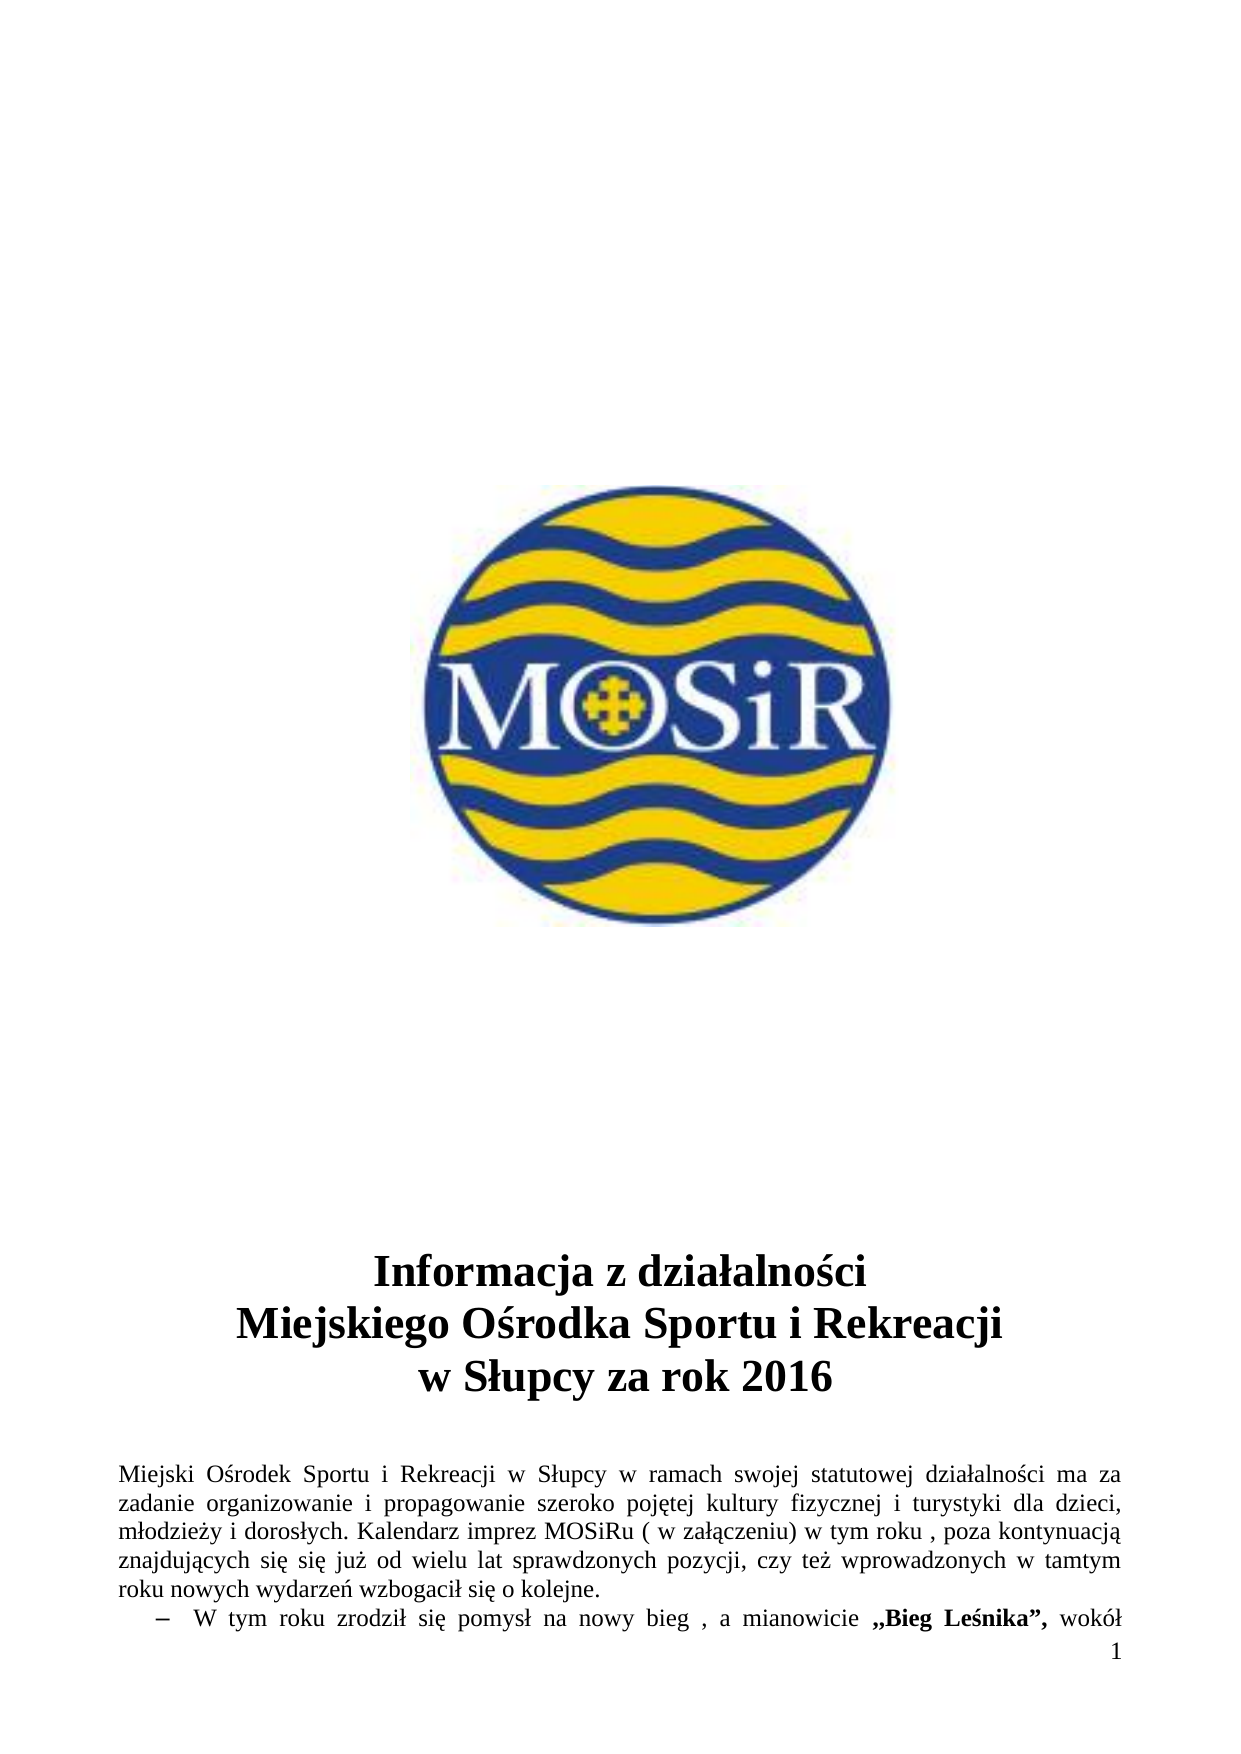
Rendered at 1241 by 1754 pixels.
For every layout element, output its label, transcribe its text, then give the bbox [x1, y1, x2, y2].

text Miejski Ośrodek Sportu i Rekreacji w Słupcy w ramach swojej statutowej działalności ma za zadanie organizowanie i propagowanie szeroko pojętej kultury fizycznej i turystyki dla dzieci, młodzieży i dorosłych. Kalendarz imprez MOSiRu ( w załączeniu) w tym roku , poza kontynuacją znajdujących się się już od wielu lat sprawdzonych pozycji, czy też wprowadzonych w tamtym roku nowych wydarzeń wzbogacił się o kolejne. [118, 1459, 1122, 1603]
list W tym roku zrodził się pomysł na nowy bieg , a mianowicie ,,Bieg Leśnika”, wokół [156, 1603, 1122, 1631]
text Informacja z działalności [118, 1243, 1122, 1296]
text Miejskiego Ośrodka Sportu i Rekreacji [118, 1296, 1122, 1349]
text w Słupcy za rok 2016 [118, 1349, 1122, 1401]
